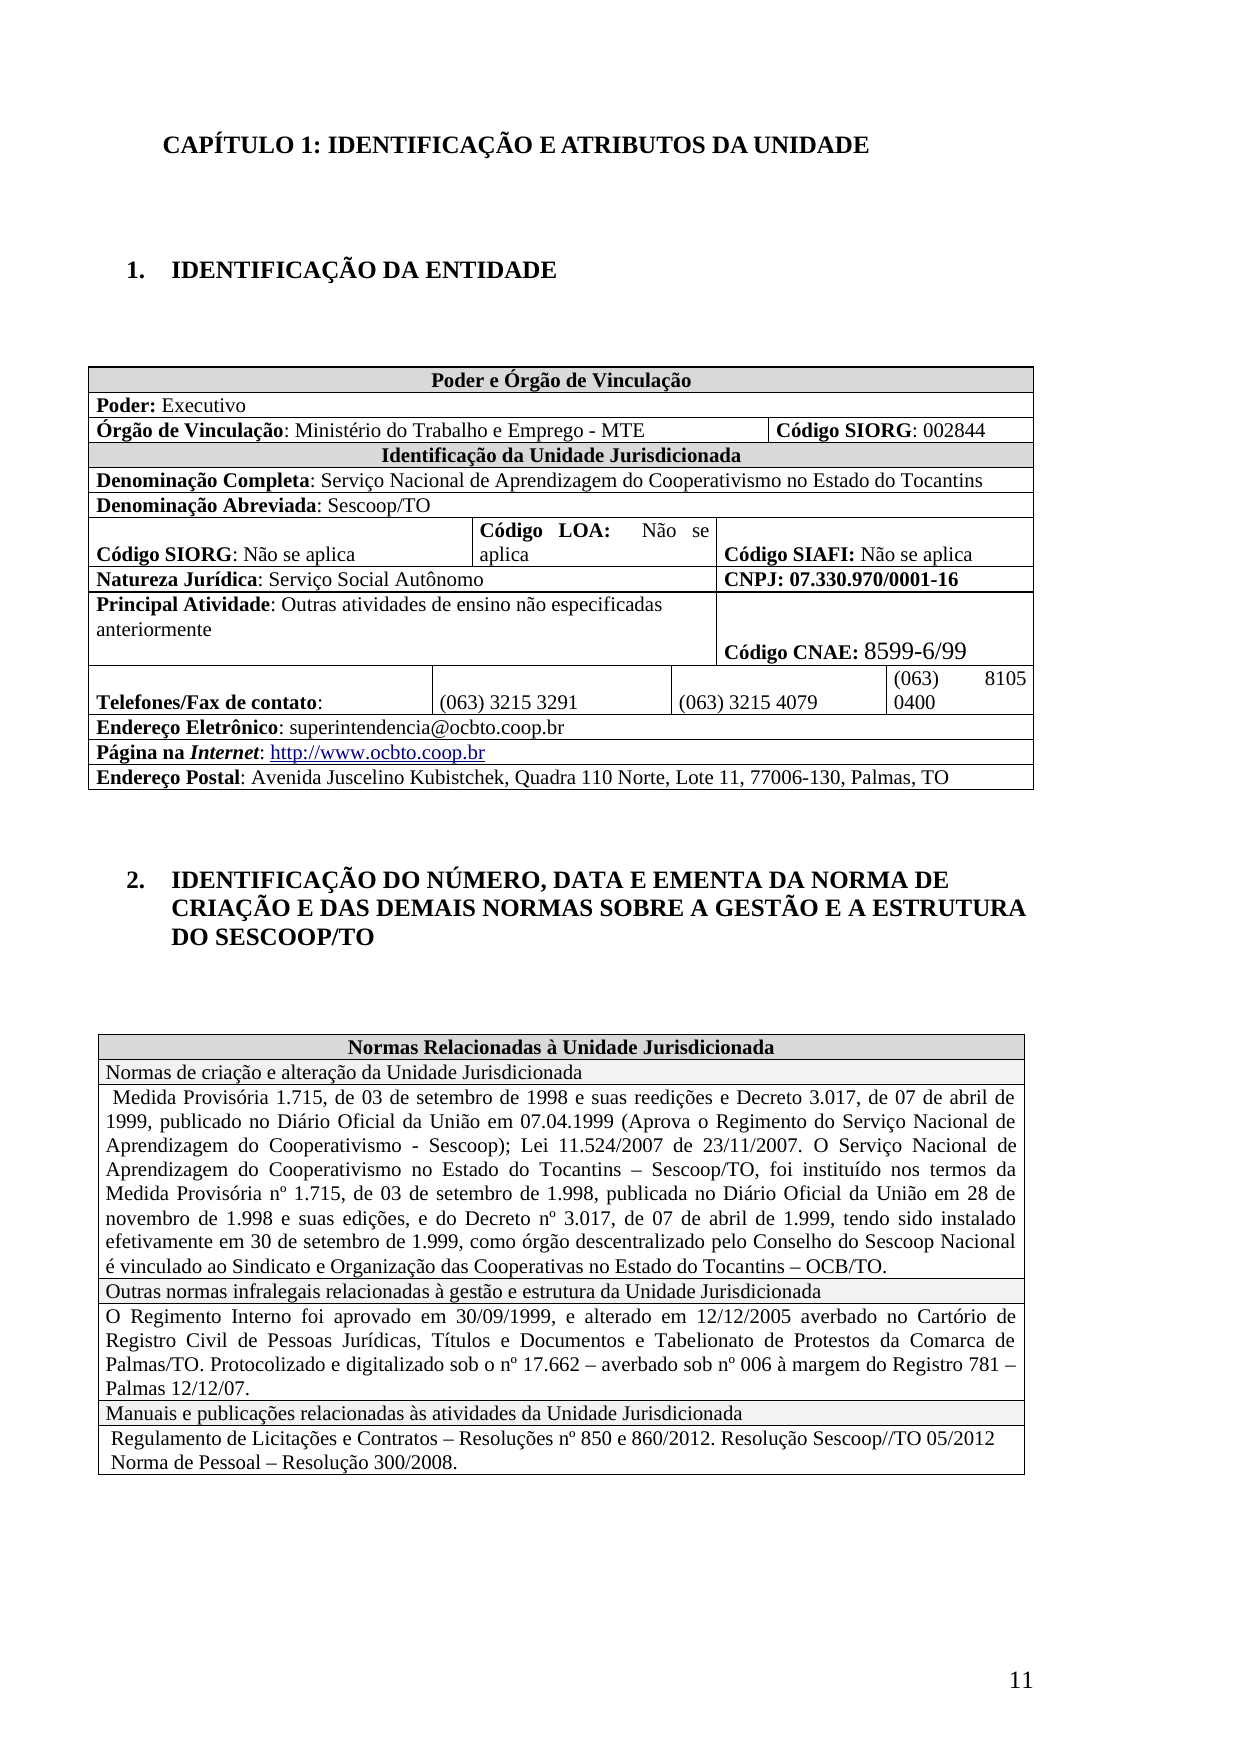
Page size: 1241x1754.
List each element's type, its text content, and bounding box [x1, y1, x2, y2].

table_cell Código SIAFI: Não se aplica [717, 518, 1033, 566]
table_cell Outras normas infralegais relacionadas à gestão e estrutura da Unidade Jurisdicionada [99, 1279, 1024, 1303]
table_cell Regulamento de Licitações e Contratos – Resoluções nº 850 e 860/2012. Resolução Sescoop//TO 05/2012 Norma de Pessoal – Resolução 300/2008. [99, 1426, 1024, 1474]
table_cell Identificação da Unidade Jurisdicionada [89, 443, 1033, 467]
table_cell Órgão de Vinculação: Ministério do Trabalho e Emprego - MTE [89, 418, 768, 442]
table_cell Código SIORG: Não se aplica [89, 518, 472, 566]
subtitle IDENTIFICAÇÃO DO NÚMERO, DATA E EMENTA DA NORMA DE CRIAÇÃO E DAS DEMAIS NORMAS SOBRE A GESTÃO E A ESTRUTURA DO SESCOOP/TO [126, 865, 1034, 951]
table_cell CNPJ: 07.330.970/0001-16 [717, 567, 1033, 591]
table_cell Medida Provisória 1.715, de 03 de setembro de 1998 e suas reedições e Decreto 3.017, de 07 de abril de 1999, publicado no Diário Oficial da União em 07.04.1999 (Aprova o Regimento do Serviço Nacional de Aprendizagem do Cooperativismo - Sescoop); Lei 11.524/2007 de 23/11/2007. O Serviço Nacional de Aprendizagem do Cooperativismo no Estado do Tocantins – Sescoop/TO, foi instituído nos termos da Medida Provisória nº 1.715, de 03 de setembro de 1.998, publicada no Diário Oficial da União em 28 de novembro de 1.998 e suas edições, e do Decreto nº 3.017, de 07 de abril de 1.999, tendo sido instalado efetivamente em 30 de setembro de 1.999, como órgão descentralizado pelo Conselho do Sescoop Nacional é vinculado ao Sindicato e Organização das Cooperativas no Estado do Tocantins – OCB/TO. [99, 1085, 1024, 1278]
table_cell Telefones/Fax de contato: [89, 666, 432, 714]
table_cell (063) 3215 3291 [433, 666, 671, 714]
table_cell Principal Atividade: Outras atividades de ensino não especificadas anteriormente [89, 593, 716, 664]
table_cell Natureza Jurídica: Serviço Social Autônomo [89, 567, 716, 591]
table_cell Denominação Completa: Serviço Nacional de Aprendizagem do Cooperativismo no Estado do Tocantins [89, 468, 1033, 492]
table_cell Endereço Postal: Avenida Juscelino Kubistchek, Quadra 110 Norte, Lote 11, 77006-130, Palmas, TO [89, 765, 1033, 789]
table_cell Poder: Executivo [89, 393, 1033, 417]
subtitle Capítulo 1: Identificação e Atributos da Unidade [89, 131, 1034, 159]
table_header Poder e Órgão de Vinculação [89, 368, 1033, 392]
subtitle IDENTIFICAÇÃO DA ENTIDADE [126, 255, 1034, 283]
table_cell O Regimento Interno foi aprovado em 30/09/1999, e alterado em 12/12/2005 averbado no Cartório de Registro Civil de Pessoas Jurídicas, Títulos e Documentos e Tabelionato de Protestos da Comarca de Palmas/TO. Protocolizado e digitalizado sob o nº 17.662 – averbado sob nº 006 à margem do Registro 781 – Palmas 12/12/07. [99, 1304, 1024, 1400]
table_cell Endereço Eletrônico: superintendencia@ocbto.coop.br [89, 715, 1033, 739]
table_cell Página na Internet: http://www.ocbto.coop.br [89, 740, 1033, 764]
table_cell (063) 8105 0400 [887, 666, 1033, 714]
table_cell Código SIORG: 002844 [769, 418, 1033, 442]
table_cell Manuais e publicações relacionadas às atividades da Unidade Jurisdicionada [99, 1401, 1024, 1425]
table_cell Código CNAE: 8599-6/99 [717, 593, 1033, 664]
table_cell Código LOA: Não se aplica [473, 518, 716, 566]
table_cell Denominação Abreviada: Sescoop/TO [89, 493, 1033, 517]
table_cell (063) 3215 4079 [672, 666, 886, 714]
table_cell Normas de criação e alteração da Unidade Jurisdicionada [99, 1060, 1024, 1084]
table_header Normas Relacionadas à Unidade Jurisdicionada [99, 1035, 1024, 1059]
